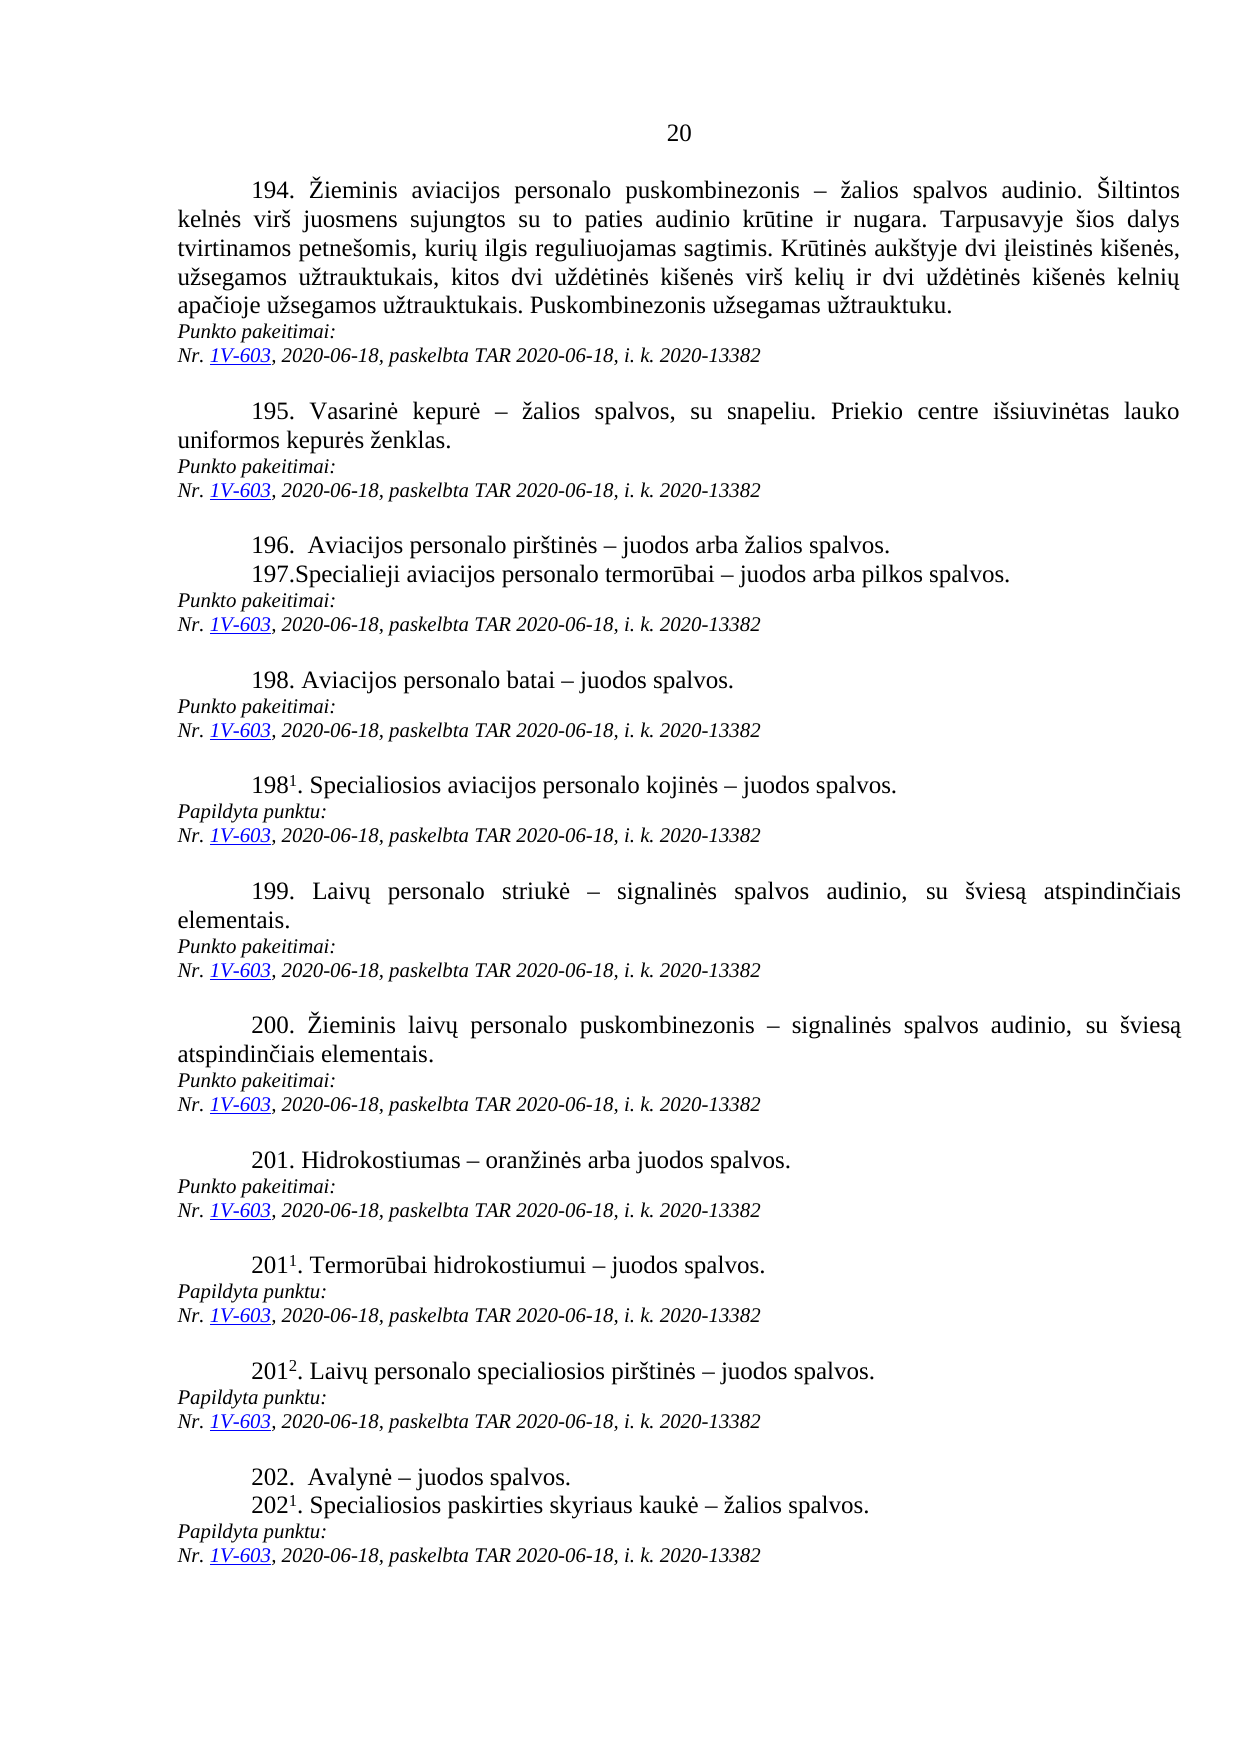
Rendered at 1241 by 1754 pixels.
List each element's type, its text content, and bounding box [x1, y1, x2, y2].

text Nr. 1V-603, 2020-06-18, paskelbta TAR 2020-06-18, i. k. 2020-13382 [177, 343, 1181, 367]
text 2021. Specialiosios paskirties skyriaus kaukė – žalios spalvos. [251, 1491, 1181, 1519]
text Nr. 1V-603, 2020-06-18, paskelbta TAR 2020-06-18, i. k. 2020-13382 [177, 1409, 1181, 1433]
text Papildyta punktu: [177, 1385, 1181, 1409]
text Nr. 1V-603, 2020-06-18, paskelbta TAR 2020-06-18, i. k. 2020-13382 [177, 1092, 1181, 1116]
text 198. Aviacijos personalo batai – juodos spalvos. [177, 665, 1181, 694]
text Nr. 1V-603, 2020-06-18, paskelbta TAR 2020-06-18, i. k. 2020-13382 [177, 958, 1181, 982]
text Nr. 1V-603, 2020-06-18, paskelbta TAR 2020-06-18, i. k. 2020-13382 [177, 823, 1181, 847]
text 1981. Specialiosios aviacijos personalo kojinės – juodos spalvos. [251, 771, 1181, 799]
text 2012. Laivų personalo specialiosios pirštinės – juodos spalvos. [251, 1356, 1181, 1385]
text 197.Specialieji aviacijos personalo termorūbai – juodos arba pilkos spalvos. [177, 559, 1181, 588]
text 201. Hidrokostiumas – oranžinės arba juodos spalvos. [177, 1145, 1181, 1174]
text Nr. 1V-603, 2020-06-18, paskelbta TAR 2020-06-18, i. k. 2020-13382 [177, 612, 1181, 636]
text Papildyta punktu: [177, 799, 1181, 823]
text Papildyta punktu: [177, 1519, 1181, 1543]
text 196. Aviacijos personalo pirštinės – juodos arba žalios spalvos. [177, 531, 1181, 559]
text 199. Laivų personalo striukė – signalinės spalvos audinio, su šviesą atspindinčiais elementais. [177, 876, 1181, 934]
text 194. Žieminis aviacijos personalo puskombinezonis – žalios spalvos audinio. Šiltintos kelnės virš juosmens sujungtos su to paties audinio krūtine ir nugara. Tarpusavyje šios dalys tvirtinamos petnešomis, kurių ilgis reguliuojamas sagtimis. Krūtinės aukštyje dvi įleistinės kišenės, užsegamos užtrauktukais, kitos dvi uždėtinės kišenės virš kelių ir dvi uždėtinės kišenės kelnių apačioje užsegamos užtrauktukais. Puskombinezonis užsegamas užtrauktuku. [177, 176, 1181, 319]
text Punkto pakeitimai: [177, 934, 1181, 958]
text Punkto pakeitimai: [177, 694, 1181, 718]
text Punkto pakeitimai: [177, 1174, 1181, 1198]
text 200. Žieminis laivų personalo puskombinezonis – signalinės spalvos audinio, su šviesą atspindinčiais elementais. [177, 1011, 1181, 1068]
text 2011. Termorūbai hidrokostiumui – juodos spalvos. [251, 1251, 1181, 1279]
text Punkto pakeitimai: [177, 319, 1181, 343]
text Nr. 1V-603, 2020-06-18, paskelbta TAR 2020-06-18, i. k. 2020-13382 [177, 1303, 1181, 1327]
text 195. Vasarinė kepurė – žalios spalvos, su snapeliu. Priekio centre išsiuvinėtas lauko uniformos kepurės ženklas. [177, 396, 1181, 454]
text Nr. 1V-603, 2020-06-18, paskelbta TAR 2020-06-18, i. k. 2020-13382 [177, 1543, 1181, 1567]
text 202. Avalynė – juodos spalvos. [177, 1462, 1181, 1491]
text Punkto pakeitimai: [177, 1068, 1181, 1092]
text Nr. 1V-603, 2020-06-18, paskelbta TAR 2020-06-18, i. k. 2020-13382 [177, 478, 1181, 502]
text Punkto pakeitimai: [177, 454, 1181, 478]
text Nr. 1V-603, 2020-06-18, paskelbta TAR 2020-06-18, i. k. 2020-13382 [177, 718, 1181, 742]
text Papildyta punktu: [177, 1279, 1181, 1303]
text Nr. 1V-603, 2020-06-18, paskelbta TAR 2020-06-18, i. k. 2020-13382 [177, 1198, 1181, 1222]
text Punkto pakeitimai: [177, 588, 1181, 612]
